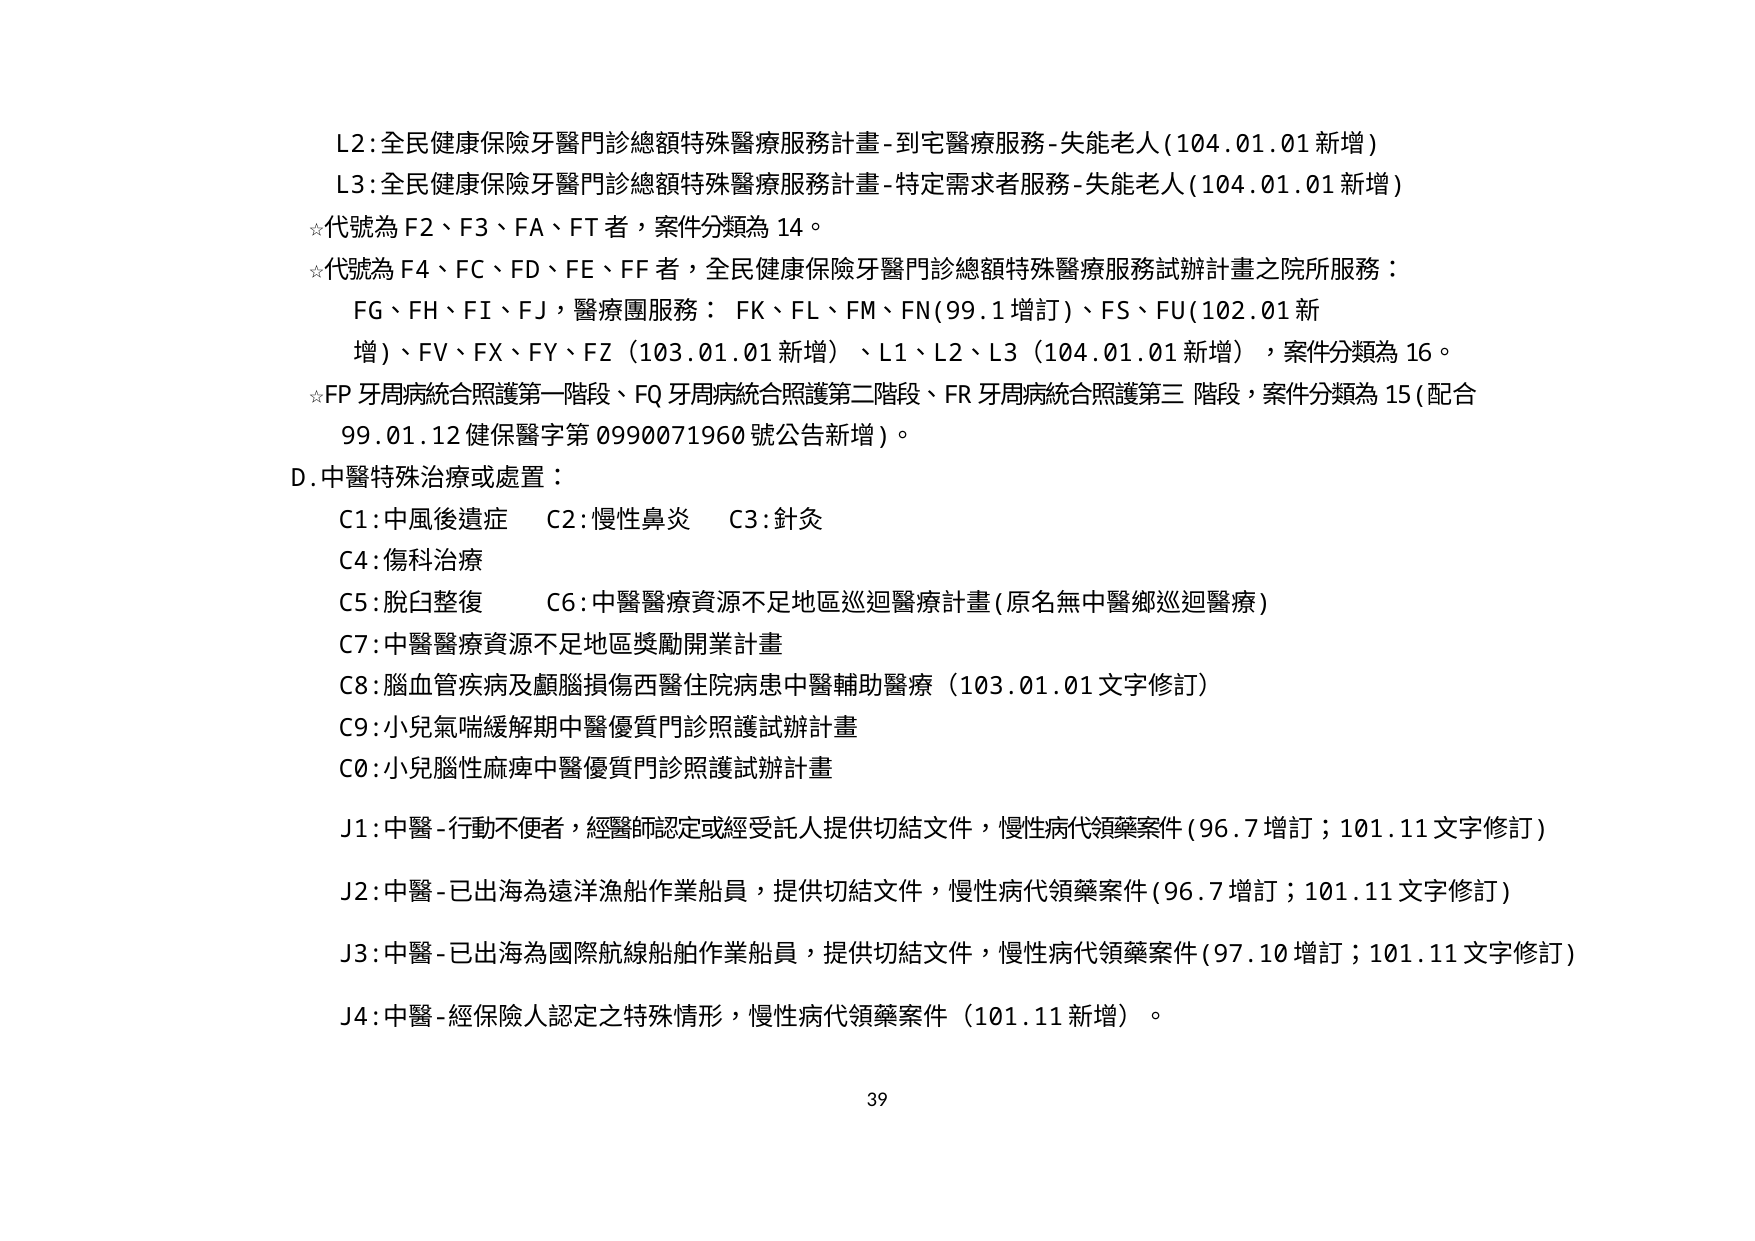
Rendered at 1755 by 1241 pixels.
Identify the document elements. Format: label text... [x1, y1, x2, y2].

table_cell L2:全民健康保險牙醫門診總額特殊醫療服務計畫-到宅醫療服務-失能老人(104.01.01新增) L3:全民健康保險牙醫門診總額特殊醫療服務計畫-特定需求者服務-失能老人(104.01.01新增) ☆代號為F2、F3、FA、FT者，案件分類為14。 ☆代號為F4、FC、FD、FE、FF者，全民健康保險牙醫門診總額特殊醫療服務試辦計畫之院所服務： FG、FH、FI、FJ，醫療團服務： FK、FL、FM、FN(99.1增訂)、FS、FU(102.01新增)、FV、FX、FY、FZ（103.01.01新增）、L1、L2、L3（104.01.01新增），案件分類為16。 ☆FP牙周病統合照護第一階段、FQ牙周病統合照護第二階段、FR牙周病統合照護第三 階段，案件分類為15(配合99.01.12健保醫字第0990071960號公告新增)。 D.中醫特殊治療或處置： C1:中風後遺症 C2:慢性鼻炎 C3:針灸 C4:傷科治療 C5:脫臼整復 C6:中醫醫療資源不足地區巡迴醫療計畫(原名無中醫鄉巡迴醫療) C7:中醫醫療資源不足地區獎勵開業計畫 C8:腦血管疾病及顱腦損傷西醫住院病患中醫輔助醫療（103.01.01文字修訂） C9:小兒氣喘緩解期中醫優質門診照護試辦計畫 C0:小兒腦性麻痺中醫優質門診照護試辦計畫 J1:中醫-行動不便者，經醫師認定或經受託人提供切結文件，慢性病代領藥案件(96.7增訂；101.11文字修訂) J2:中醫-已出海為遠洋漁船作業船員，提供切結文件，慢性病代領藥案件(96.7增訂；101.11文字修訂) J3:中醫-已出海為國際航線船舶作業船員，提供切結文件，慢性病代領藥案件(97.10增訂；101.11文字修訂) J4:中醫-經保險人認定之特殊情形，慢性病代領藥案件（101.11新增）。 [279, 119, 1608, 1035]
